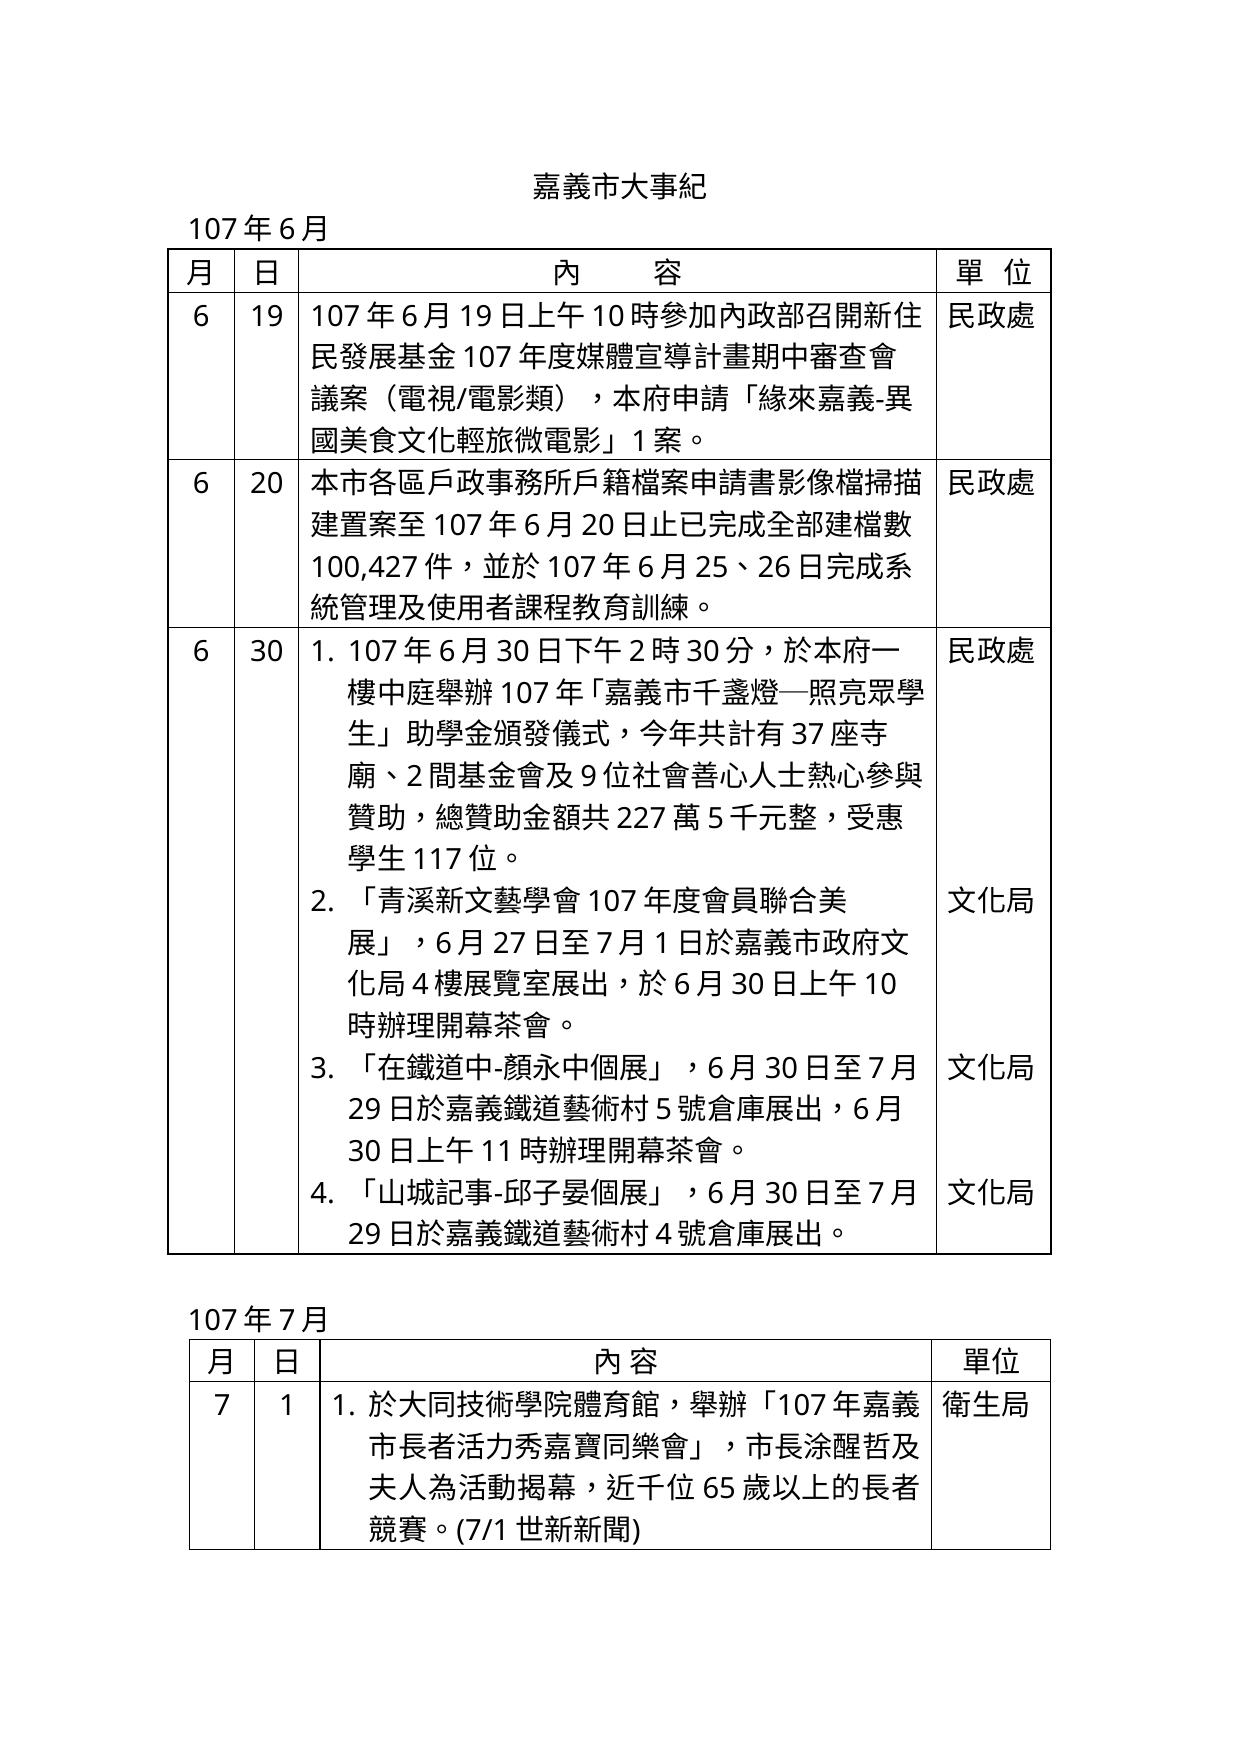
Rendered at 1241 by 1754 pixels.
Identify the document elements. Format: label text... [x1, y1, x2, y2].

table_cell 衛生局 [932, 1382, 1050, 1549]
table_cell 20 [235, 460, 298, 627]
table_cell 7 [190, 1382, 254, 1549]
table_cell 19 [235, 293, 298, 459]
table_cell 6 [169, 293, 234, 459]
table_cell 6 [169, 460, 234, 627]
table_header 月 [169, 250, 234, 292]
table_cell 1 [255, 1382, 319, 1549]
text 嘉義市大事紀 [187, 164, 1053, 206]
table_cell 民政處 [937, 460, 1050, 627]
table_header 內 容 [321, 1340, 931, 1381]
text 107年7月 [187, 1297, 1053, 1338]
table_header 內 容 [299, 250, 936, 292]
table_cell 民政處 文化局 文化局 文化局 [937, 628, 1050, 1253]
table_header 單位 [932, 1340, 1050, 1381]
table_header 日 [255, 1340, 319, 1381]
table_cell 30 [235, 628, 298, 1253]
table_header 單 位 [937, 250, 1050, 292]
table_header 日 [235, 250, 298, 292]
table_cell 107年6月19日上午10時參加內政部召開新住民發展基金107年度媒體宣導計畫期中審查會議案（電視/電影類），本府申請「緣來嘉義-異國美食文化輕旅微電影」1案。 [299, 293, 936, 459]
table_cell 民政處 [937, 293, 1050, 459]
table_header 月 [190, 1340, 254, 1381]
table_cell 本市各區戶政事務所戶籍檔案申請書影像檔掃描建置案至107年6月20日止已完成全部建檔數100,427件，並於107年6月25、26日完成系統管理及使用者課程教育訓練。 [299, 460, 936, 627]
text 107年6月 [187, 206, 1053, 248]
table_cell 6 [169, 628, 234, 1253]
table_cell 於大同技術學院體育館，舉辦「107年嘉義市長者活力秀嘉寶同樂會」，市長涂醒哲及夫人為活動揭幕，近千位65歲以上的長者競賽。(7/1世新新聞) 106年度稽徵業務考核稅收績效類，經財政部評定為丙組第1名、租稅教育與宣導單項考核第2名 [321, 1382, 931, 1549]
table_cell 107年6月30日下午2時30分，於本府一樓中庭舉辦107年「嘉義市千盞燈─照亮眾學生」助學金頒發儀式，今年共計有37座寺廟、2間基金會及9位社會善心人士熱心參與贊助，總贊助金額共227萬5千元整，受惠學生117位。 「青溪新文藝學會107年度會員聯合美展」，6月27日至7月1日於嘉義市政府文化局4樓展覽室展出，於6月30日上午10時辦理開幕茶會。 「在鐵道中-顏永中個展」，6月30日至7月29日於嘉義鐵道藝術村5號倉庫展出，6月30日上午11時辦理開幕茶會。 「山城記事-邱子晏個展」，6月30日至7月29日於嘉義鐵道藝術村4號倉庫展出。 [299, 628, 936, 1253]
